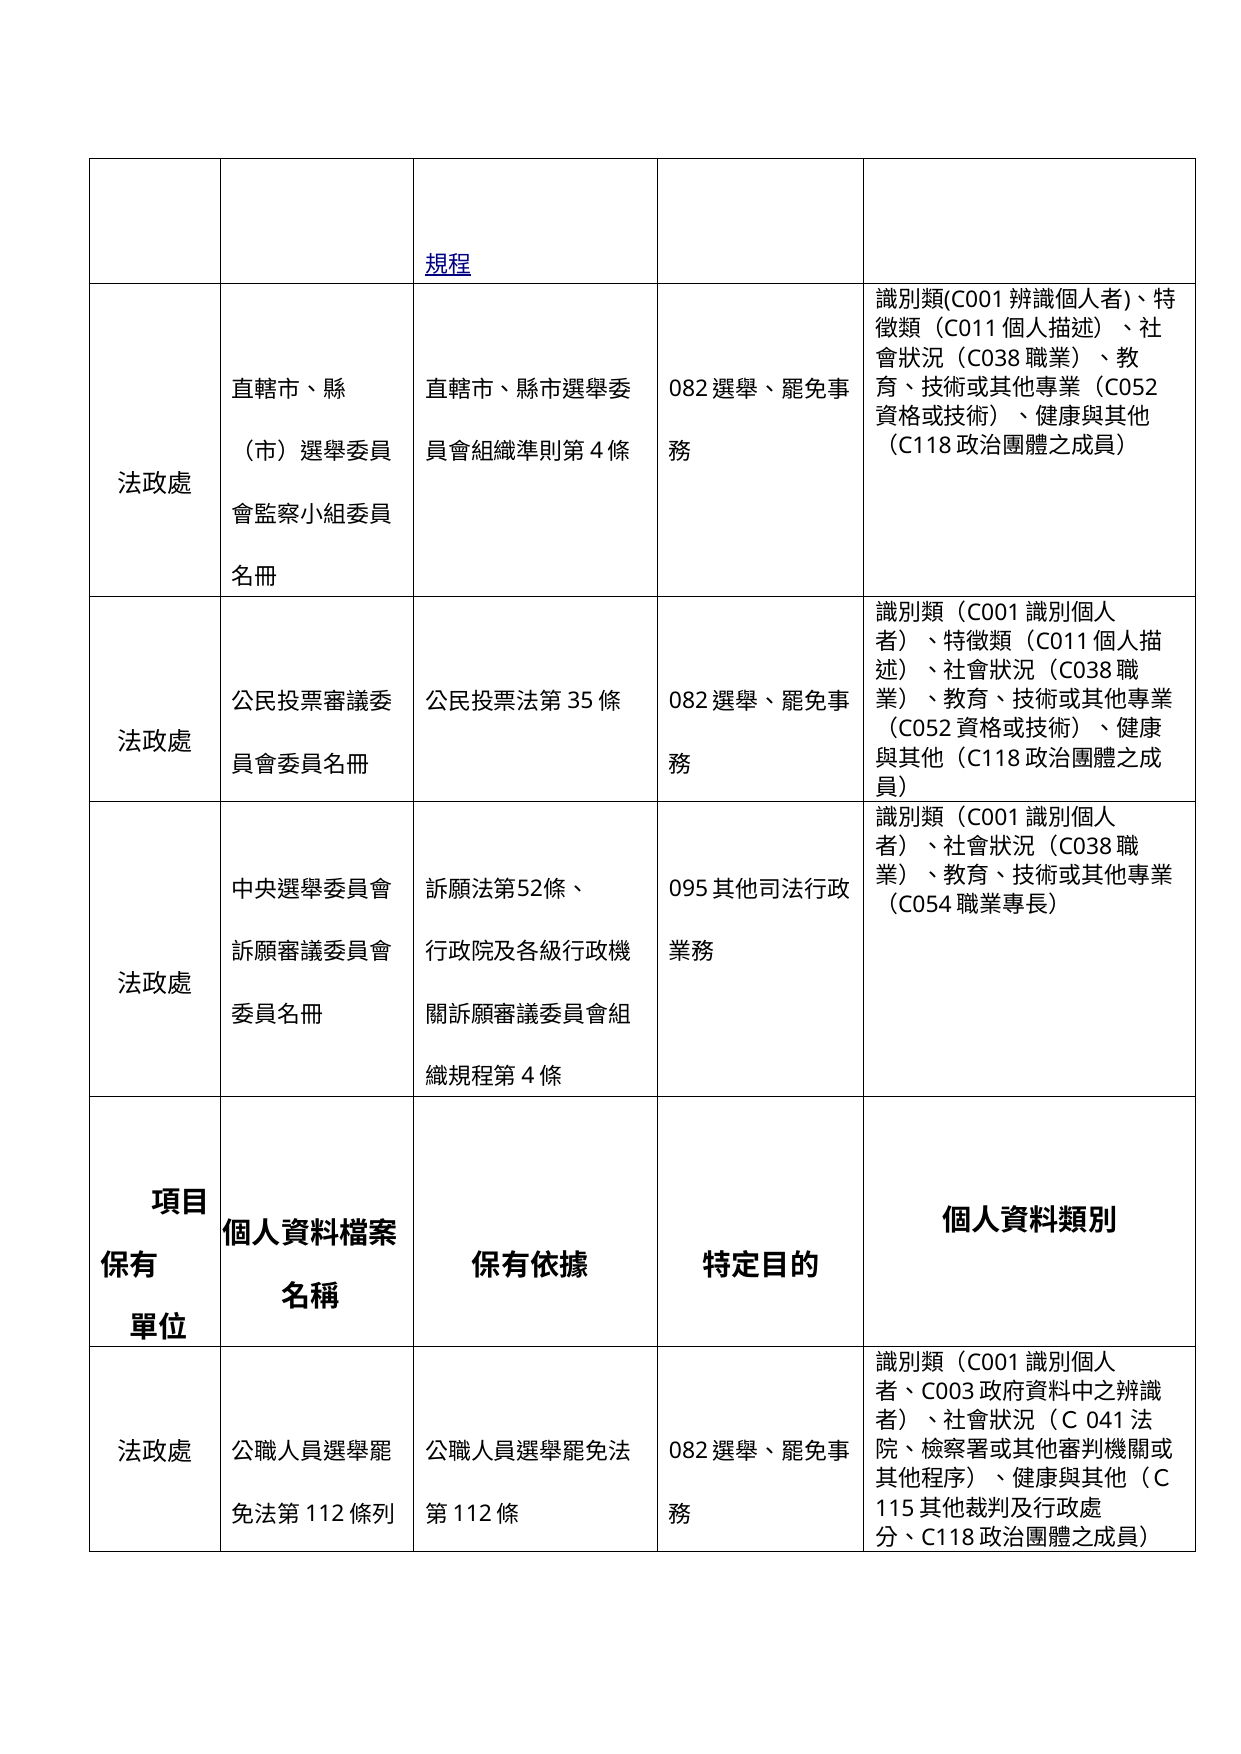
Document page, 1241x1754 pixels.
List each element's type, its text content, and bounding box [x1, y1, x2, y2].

table_cell 法政處 [90, 802, 220, 1096]
table_cell 公職人員選舉罷免法第112條列 [221, 1347, 413, 1551]
table_cell 082選舉、罷免事務 [658, 284, 863, 596]
table_cell 個人資料檔案名稱 [221, 1097, 413, 1346]
table_cell 直轄市、縣市選舉委員會組織準則第4條 [414, 284, 657, 596]
table_cell 095其他司法行政業務 [658, 802, 863, 1096]
table_cell [864, 159, 1195, 283]
table_cell 規程 [414, 159, 657, 283]
table_cell 識別類（C001識別個人者）、社會狀況（C038職業）、教育、技術或其他專業（C054職業專長） [864, 802, 1195, 1096]
table_cell 公民投票審議委員會委員名冊 [221, 597, 413, 801]
table_cell 公職人員選舉罷免法第112條 [414, 1347, 657, 1551]
table_cell 識別類（C001識別個人者、C003政府資料中之辨識者）、社會狀況（Ｃ041法院、檢察署或其他審判機關或其他程序）、健康與其他（Ｃ115其他裁判及行政處分、C118政治團體之成員） [864, 1347, 1195, 1551]
table_cell 公民投票法第35條 [414, 597, 657, 801]
table_cell 法政處 [90, 284, 220, 596]
table_cell [658, 159, 863, 283]
table_cell 識別類（C001識別個人者）、特徵類（C011個人描述）、社會狀況（C038職業）、教育、技術或其他專業（C052資格或技術）、健康與其他（C118政治團體之成員） [864, 597, 1195, 801]
table_cell 識別類(C001辨識個人者)、特徵類（C011個人描述）、社會狀況（C038職業）、教育、技術或其他專業（C052資格或技術）、健康與其他（C118政治團體之成員） [864, 284, 1195, 596]
table_cell [90, 159, 220, 283]
table_cell [221, 159, 413, 283]
table_cell 個人資料類別 [864, 1097, 1195, 1346]
table_cell 法政處 [90, 597, 220, 801]
table_cell 直轄市、縣（市）選舉委員會監察小組委員名冊 [221, 284, 413, 596]
table_cell 訴願法第52條、 行政院及各級行政機關訴願審議委員會組織規程第4條 [414, 802, 657, 1096]
table_cell 082選舉、罷免事務 [658, 1347, 863, 1551]
table_cell 082選舉、罷免事務 [658, 597, 863, 801]
table_cell 保有依據 [414, 1097, 657, 1346]
table_cell 項目 保有 單位 [90, 1097, 220, 1346]
table_cell 中央選舉委員會訴願審議委員會委員名冊 [221, 802, 413, 1096]
table_cell 法政處 [90, 1347, 220, 1551]
table_cell 特定目的 [658, 1097, 863, 1346]
